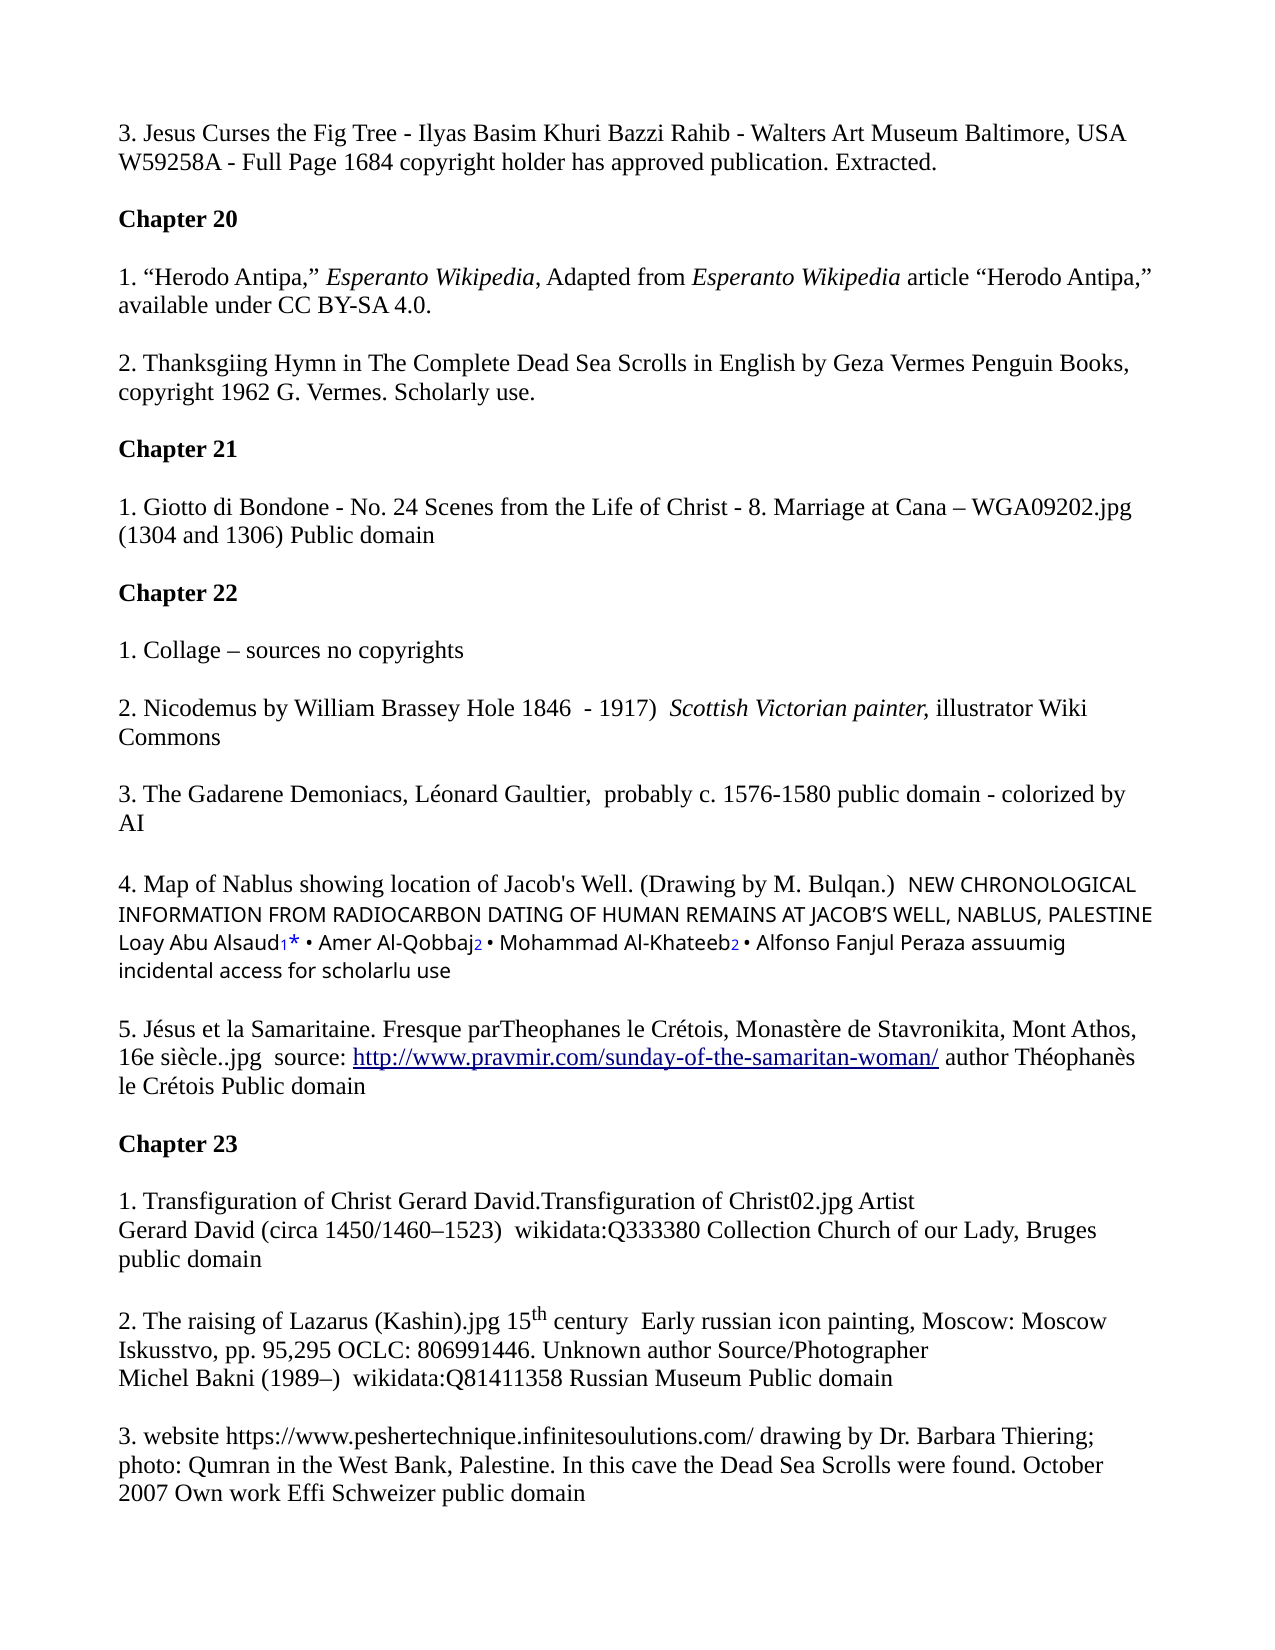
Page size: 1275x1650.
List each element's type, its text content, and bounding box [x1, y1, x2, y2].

text photo: Qumran in the West Bank, Palestine. In this cave the Dead Sea Scrolls were found. October 2007 Own work Effi Schweizer public domain [118, 1450, 1157, 1507]
text 1. Giotto di Bondone - No. 24 Scenes from the Life of Christ - 8. Marriage at Cana – WGA09202.jpg (1304 and 1306) Public domain [118, 492, 1157, 549]
text 4. Map of Nablus showing location of Jacob's Well. (Drawing by M. Bulqan.) NEW CHRONOLOGICAL INFORMATION FROM RADIOCARBON DATING OF HUMAN REMAINS AT JACOB’S WELL, NABLUS, PALESTINE Loay Abu Alsaud1* • Amer Al-Qobbaj2 • Mohammad Al-Khateeb2 • Alfonso Fanjul Peraza assuumig incidental access for scholarlu use [118, 866, 1157, 985]
text 1. Transfiguration of Christ Gerard David.Transfiguration of Christ02.jpg Artist [118, 1186, 1157, 1215]
text Chapter 21 [118, 434, 1157, 463]
text 3. Jesus Curses the Fig Tree - Ilyas Basim Khuri Bazzi Rahib - Walters Art Museum Baltimore, USA W59258A - Full Page 1684 copyright holder has approved publication. Extracted. [118, 118, 1157, 176]
text 5. Jésus et la Samaritaine. Fresque parTheophanes le Crétois, Monastère de Stavronikita, Mont Athos, 16e siècle..jpg source: http://www.pravmir.com/sunday-of-the-samaritan-woman/ author Théophanès le Crétois Public domain [118, 1014, 1157, 1100]
text 1. “Herodo Antipa,” Esperanto Wikipedia, Adapted from Esperanto Wikipedia article “Herodo Antipa,” available under CC BY-SA 4.0. [118, 262, 1157, 319]
text 3. The Gadarene Demoniacs, Léonard Gaultier, probably c. 1576-1580 public domain - colorized by AI [118, 779, 1157, 837]
text 2. Nicodemus by William Brassey Hole 1846 - 1917) Scottish Victorian painter, illustrator Wiki Commons [118, 693, 1157, 751]
text Chapter 20 [118, 204, 1157, 233]
text Chapter 23 [118, 1129, 1157, 1157]
text 1. Collage – sources no copyrights [118, 636, 1157, 664]
text Gerard David (circa 1450/1460–1523) wikidata:Q333380 Collection Church of our Lady, Bruges public domain [118, 1215, 1157, 1272]
text 2. Thanksgiing Hymn in The Complete Dead Sea Scrolls in English by Geza Vermes Penguin Books, copyright 1962 G. Vermes. Scholarly use. [118, 348, 1157, 406]
text 2. The raising of Lazarus (Kashin).jpg 15th century Early russian icon painting, Moscow: Moscow Iskusstvo, pp. 95,295 OCLC: 806991446. Unknown author Source/Photographer [118, 1301, 1157, 1363]
text 3. website https://www.peshertechnique.infinitesoulutions.com/ drawing by Dr. Barbara Thiering; [118, 1421, 1157, 1450]
text Michel Bakni (1989–) wikidata:Q81411358 Russian Museum Public domain [118, 1363, 1157, 1392]
text Chapter 22 [118, 578, 1157, 607]
